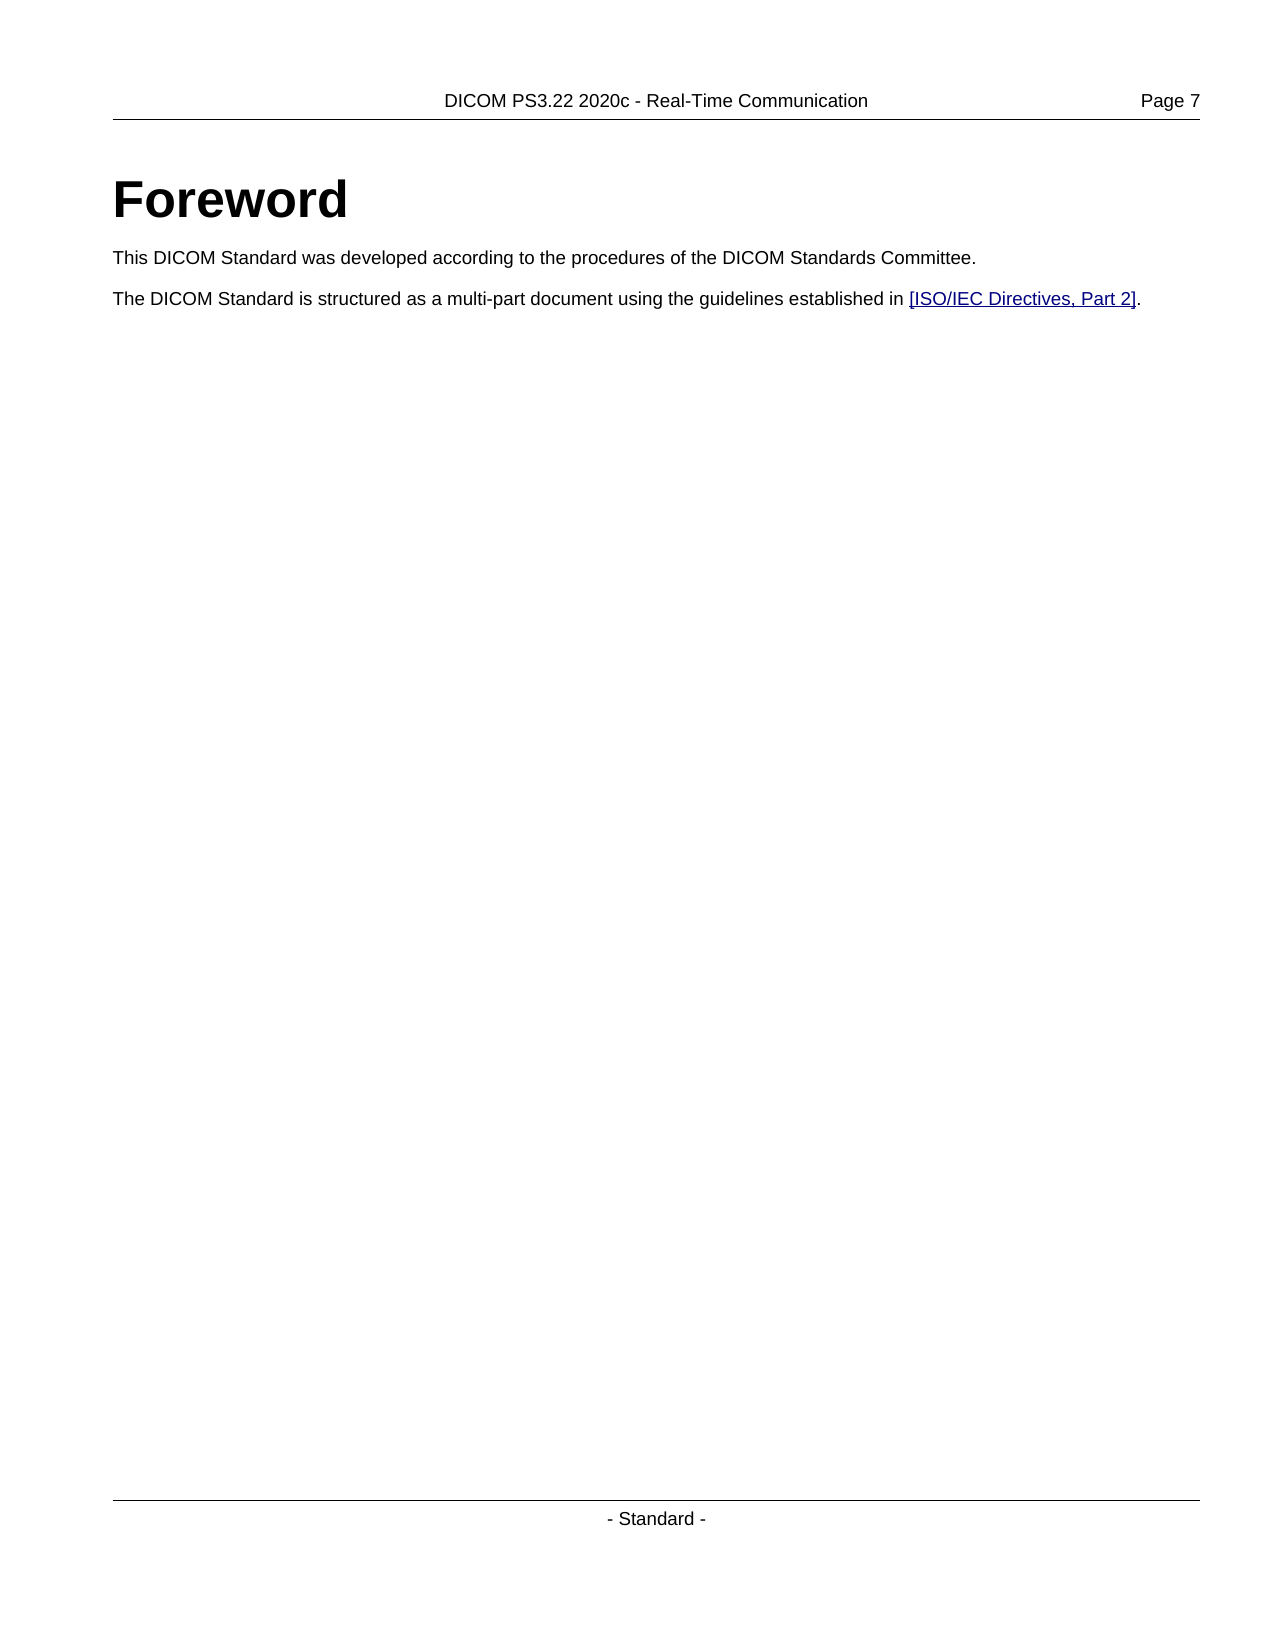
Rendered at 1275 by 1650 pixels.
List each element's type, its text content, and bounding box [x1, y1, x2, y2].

text The DICOM Standard is structured as a multi-part document using the guidelines established in [ISO/IEC Directives, Part 2]. [112, 287, 1200, 309]
text This DICOM Standard was developed according to the procedures of the DICOM Standards Committee. [112, 247, 1200, 269]
text Foreword [112, 169, 1200, 228]
